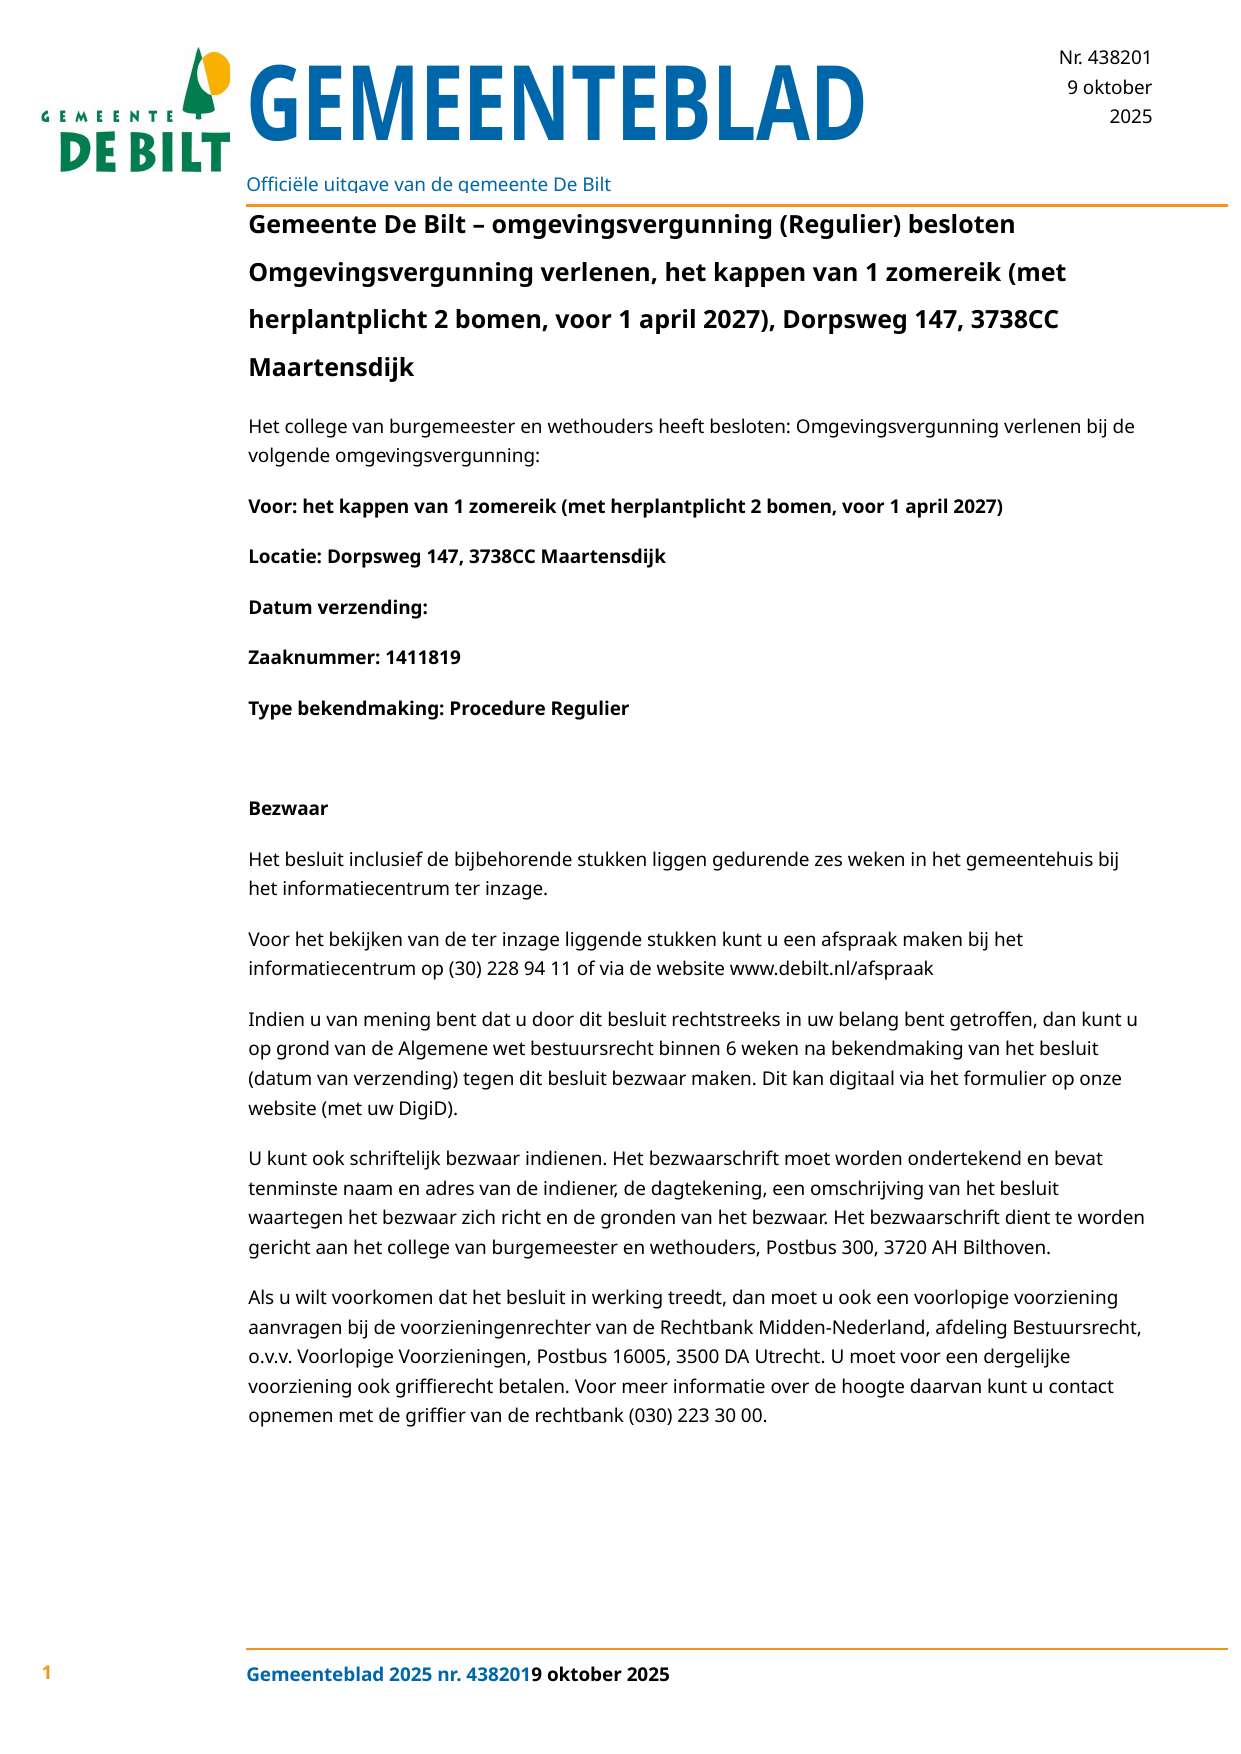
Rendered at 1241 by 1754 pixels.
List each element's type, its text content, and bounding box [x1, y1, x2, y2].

text Indien u van mening bent dat u door dit besluit rechtstreeks in uw belang bent getroffen, dan kunt u op grond van de Algemene wet bestuursrecht binnen 6 weken na bekendmaking van het besluit (datum van verzending) tegen dit besluit bezwaar maken. Dit kan digitaal via het formulier op onze website (met uw DigiD). [248, 1006, 1152, 1121]
text Datum verzending: [248, 594, 1152, 620]
text Het college van burgemeester en wethouders heeft besloten: Omgevingsvergunning verlenen bij de volgende omgevingsvergunning: [248, 413, 1152, 468]
text Als u wilt voorkomen dat het besluit in werking treedt, dan moet u ook een voorlopige voorziening aanvragen bij de voorzieningenrechter van de Rechtbank Midden-Nederland, afdeling Bestuursrecht, o.v.v. Voorlopige Voorzieningen, Postbus 16005, 3500 DA Utrecht. U moet voor een dergelijke voorziening ook griffierecht betalen. Voor meer informatie over de hoogte daarvan kunt u contact opnemen met de griffier van de rechtbank (030) 223 30 00. [248, 1284, 1152, 1428]
text U kunt ook schriftelijk bezwaar indienen. Het bezwaarschrift moet worden ondertekend en bevat tenminste naam en adres van de indiener, de dagtekening, een omschrijving van het besluit waartegen het bezwaar zich richt en de gronden van het bezwaar. Het bezwaarschrift dient te worden gericht aan het college van burgemeester en wethouders, Postbus 300, 3720 AH Bilthoven. [248, 1145, 1152, 1260]
text Zaaknummer: 1411819 [248, 644, 1152, 670]
picture [41, 47, 231, 172]
text Voor het bekijken van de ter inzage liggende stukken kunt u een afspraak maken bij het informatiecentrum op (30) 228 94 11 of via de website www.debilt.nl/afspraak [248, 926, 1152, 981]
text Locatie: Dorpsweg 147, 3738CC Maartensdijk [248, 543, 1152, 569]
text Type bekendmaking: Procedure Regulier [248, 695, 1152, 721]
text Bezwaar [248, 796, 1152, 821]
text Gemeente De Bilt – omgevingsvergunning (Regulier) besloten Omgevingsvergunning verlenen, het kappen van 1 zomereik (met herplantplicht 2 bomen, voor 1 april 2027), Dorpsweg 147, 3738CC Maartensdijk [248, 207, 1152, 384]
text Voor: het kappen van 1 zomereik (met herplantplicht 2 bomen, voor 1 april 2027) [248, 493, 1152, 519]
text Het besluit inclusief de bijbehorende stukken liggen gedurende zes weken in het gemeentehuis bij het informatiecentrum ter inzage. [248, 846, 1152, 901]
